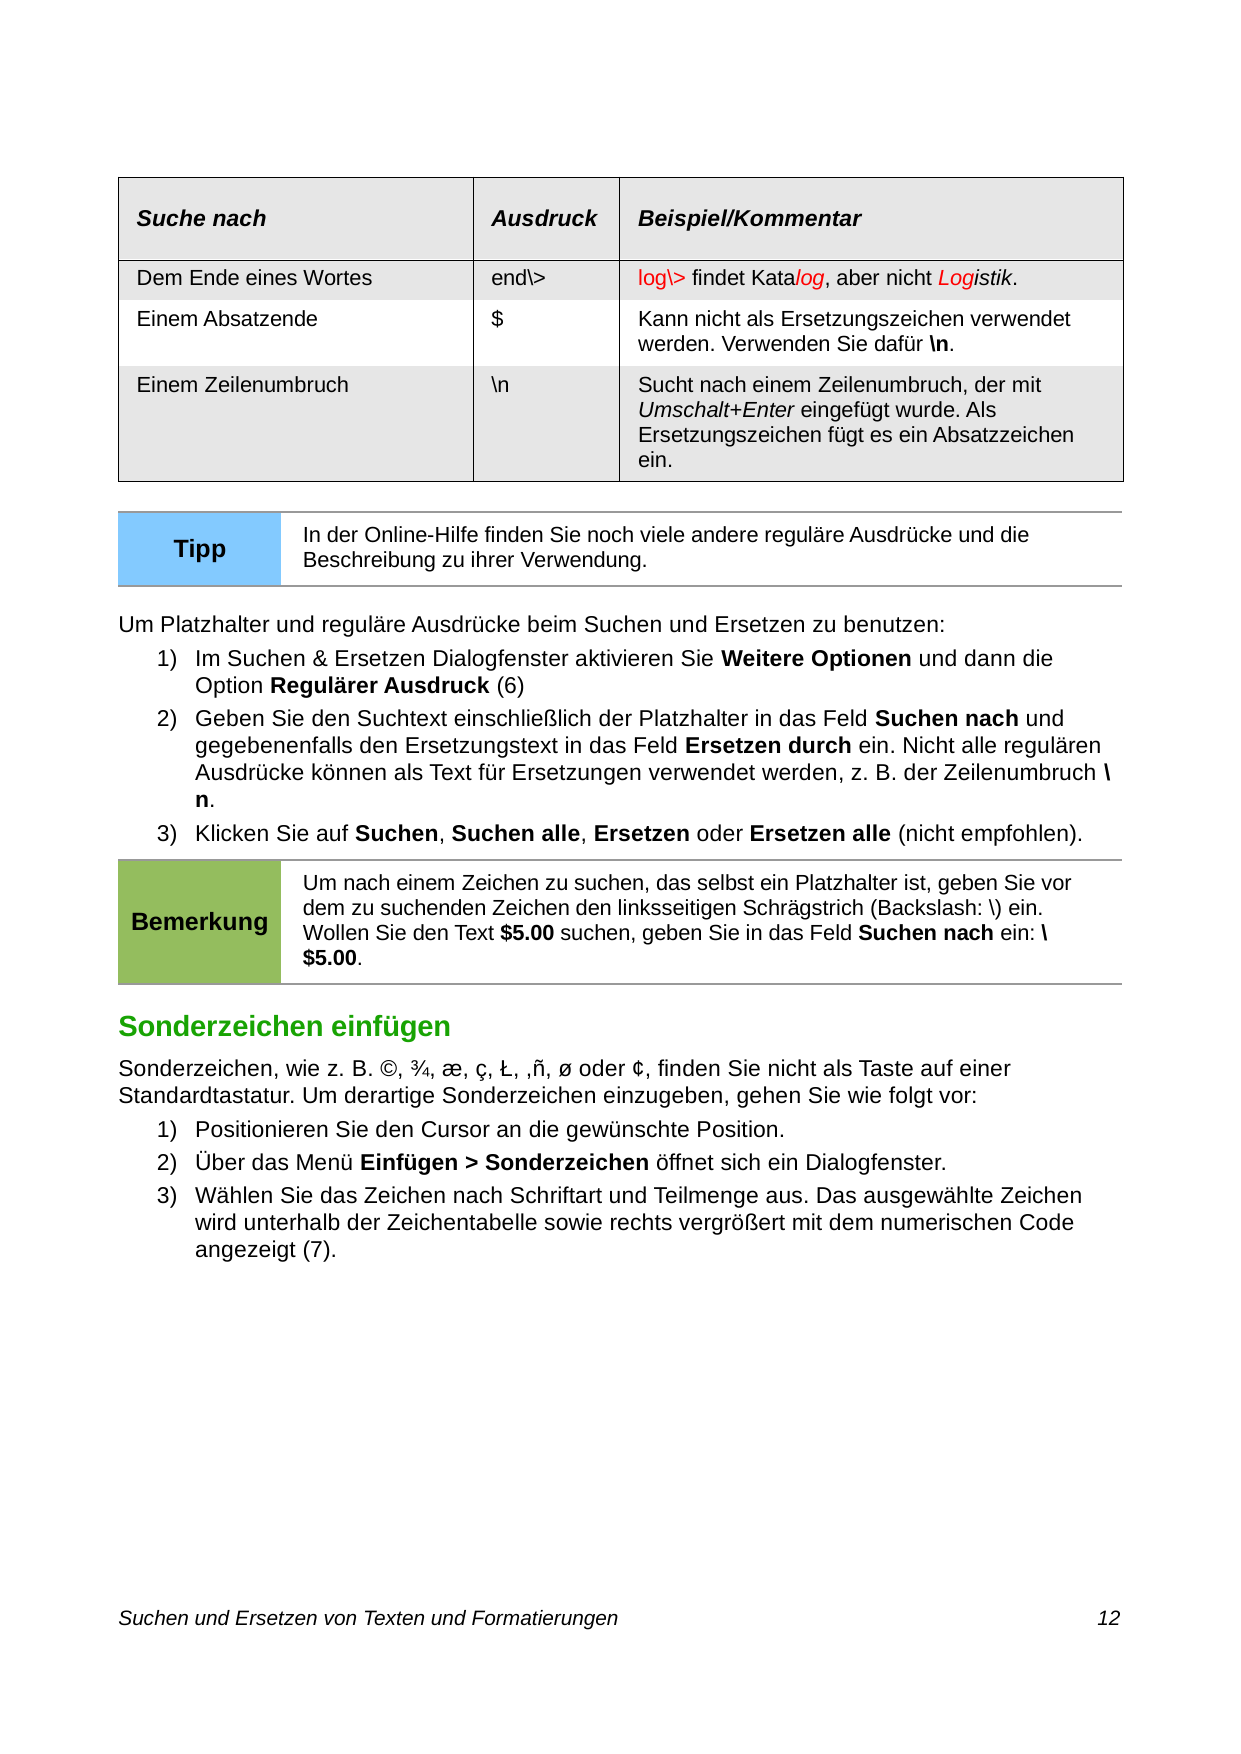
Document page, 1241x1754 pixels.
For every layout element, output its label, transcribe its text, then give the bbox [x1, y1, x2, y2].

table_header Suche nach [119, 178, 473, 259]
list Geben Sie den Suchtext einschließlich der Platzhalter in das Feld Suchen nach und gegebenenfalls den Ersetzungstext in das Feld Ersetzen durch ein. Nicht alle regulären Ausdrücke können als Text für Ersetzungen verwendet werden, z. B. der Zeilenumbruch \n. [177, 704, 1122, 813]
table_header Tipp [118, 513, 281, 585]
table_header Um nach einem Zeichen zu suchen, das selbst ein Platzhalter ist, geben Sie vor dem zu suchenden Zeichen den linksseitigen Schrägstrich (Backslash: \) ein. Wollen Sie den Text $5.00 suchen, geben Sie in das Feld Suchen nach ein: \$5.00. [281, 861, 1122, 983]
list Über das Menü Einfügen > Sonderzeichen öffnet sich ein Dialogfenster. [177, 1148, 1122, 1175]
table_cell Dem Ende eines Wortes [119, 261, 473, 300]
table_header Ausdruck [474, 178, 619, 259]
table_cell log\> findet Katalog, aber nicht Logistik. [620, 261, 1123, 300]
list Um Platzhalter und reguläre Ausdrücke beim Suchen und Ersetzen zu benutzen: [118, 611, 1122, 638]
list Im Suchen & Ersetzen Dialogfenster aktivieren Sie Weitere Optionen und dann die Option Regulärer Ausdruck (Abbildung 6) [177, 644, 1122, 698]
table_header Beispiel/Kommentar [620, 178, 1123, 259]
table_cell Sucht nach einem Zeilenumbruch, der mit Umschalt+Enter eingefügt wurde. Als Ersetzungszeichen fügt es ein Absatzzeichen ein. [620, 366, 1123, 481]
list Sonderzeichen, wie z. B. ©, ¾, æ, ç, Ł, ,ñ, ø oder ¢, finden Sie nicht als Taste auf einer Standardtastatur. Um derartige Sonderzeichen einzugeben, gehen Sie wie folgt vor: [118, 1054, 1122, 1108]
table_cell $ [474, 300, 619, 366]
list Klicken Sie auf Suchen, Suchen alle, Ersetzen oder Ersetzen alle (nicht empfohlen). [177, 819, 1122, 846]
list Positionieren Sie den Cursor an die gewünschte Position. [177, 1115, 1122, 1142]
table_cell end\> [474, 261, 619, 300]
table_cell Einem Absatzende [119, 300, 473, 366]
table_header Bemerkung [118, 861, 281, 983]
table_cell Einem Zeilenumbruch [119, 366, 473, 481]
table_cell Kann nicht als Ersetzungszeichen verwendet werden. Verwenden Sie dafür \n. [620, 300, 1123, 366]
table_cell \n [474, 366, 619, 481]
subtitle Sonderzeichen einfügen [118, 1009, 1122, 1042]
list Wählen Sie das Zeichen nach Schriftart und Teilmenge aus. Das ausgewählte Zeichen wird unterhalb der Zeichentabelle sowie rechts vergrößert mit dem numerischen Code angezeigt (Abbildung 7). [177, 1182, 1122, 1263]
table_header In der Online-Hilfe finden Sie noch viele andere reguläre Ausdrücke und die Beschreibung zu ihrer Verwendung. [281, 513, 1122, 585]
